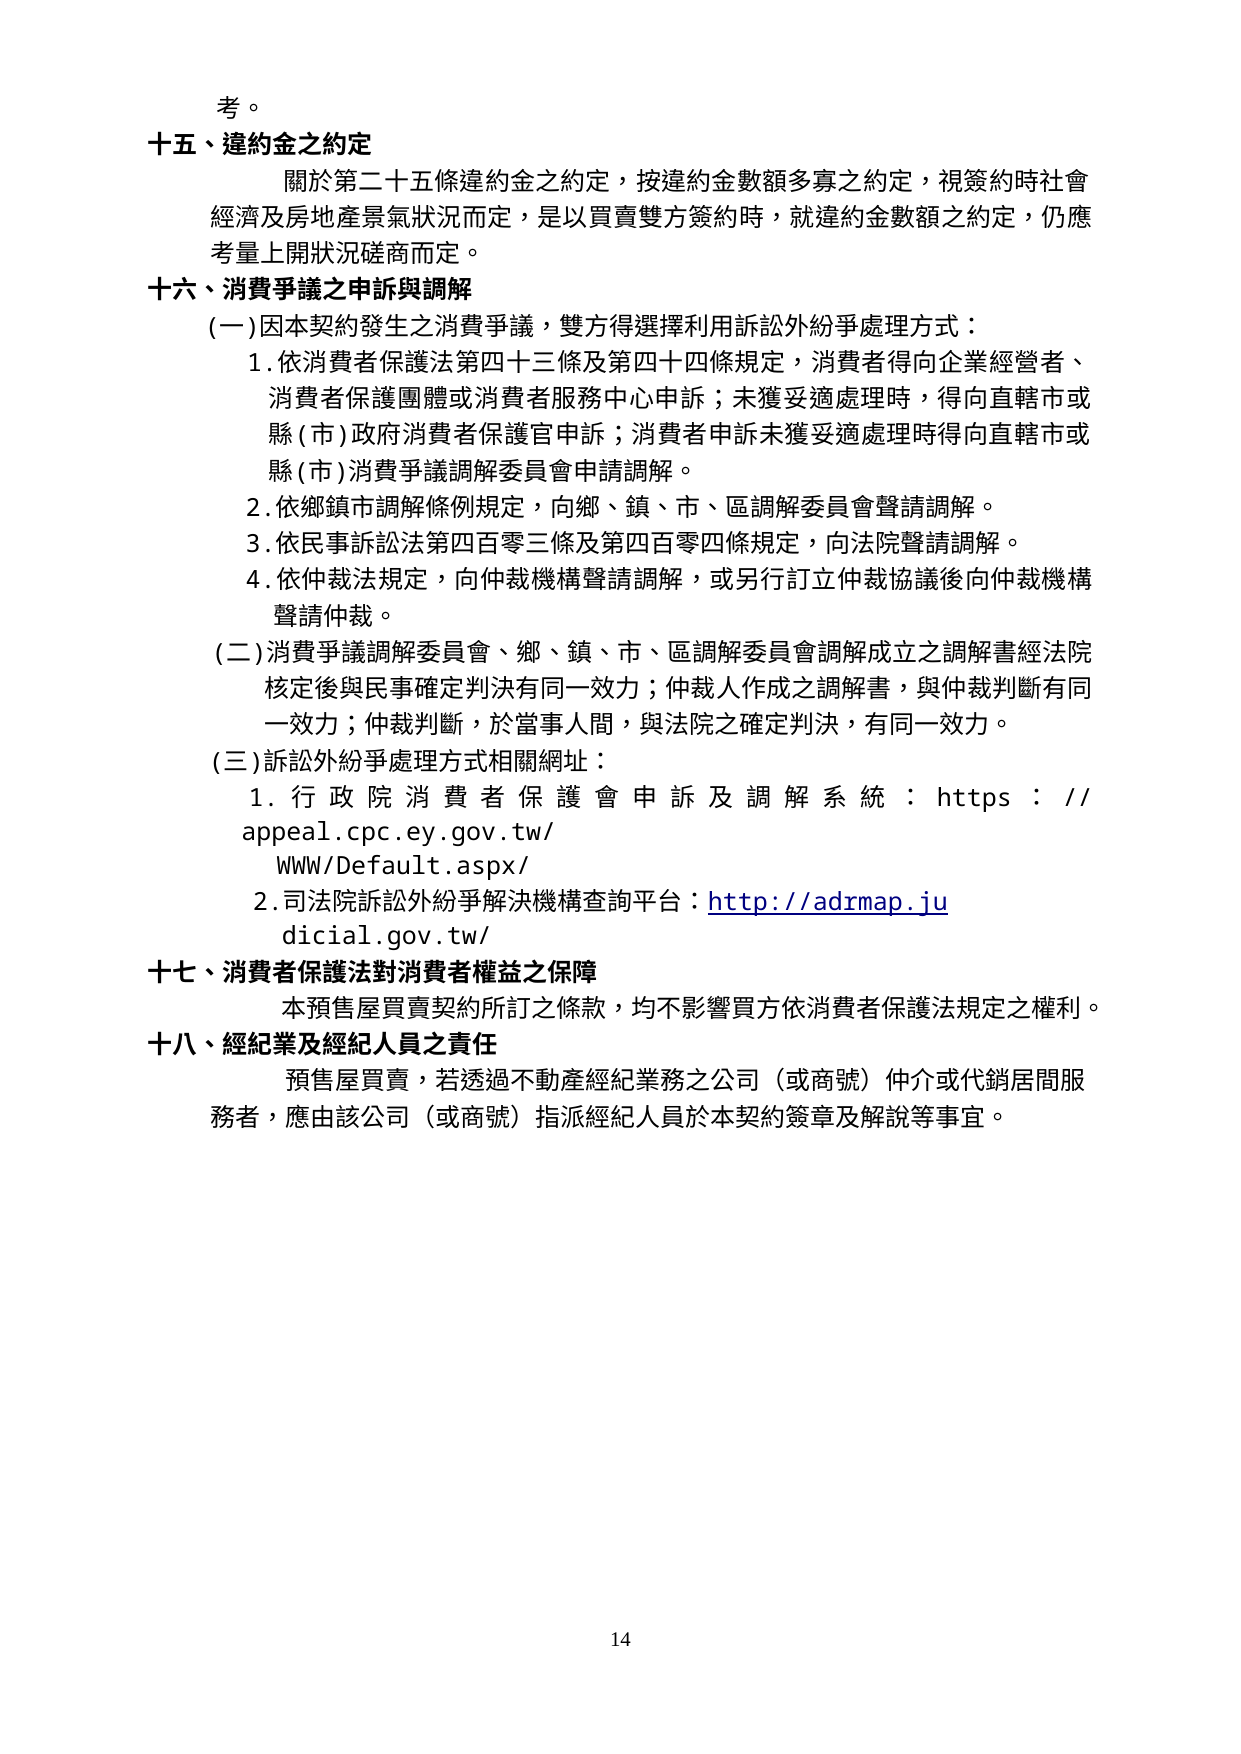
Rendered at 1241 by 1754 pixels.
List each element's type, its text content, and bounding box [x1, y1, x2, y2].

text 十八、經紀業及經紀人員之責任 [148, 1024, 1092, 1061]
text 1.行政院消費者保護會申訴及調解系統：https：//appeal.cpc.ey.gov.tw/ [241, 777, 1092, 848]
text (二)消費爭議調解委員會、鄉、鎮、市、區調解委員會調解成立之調解書經法院核定後與民事確定判決有同一效力；仲裁人作成之調解書，與仲裁判斷有同一效力；仲裁判斷，於當事人間，與法院之確定判決，有同一效力。 [211, 632, 1092, 741]
text 十六、消費爭議之申訴與調解 [148, 270, 1092, 306]
text 預售屋買賣，若透過不動產經紀業務之公司（或商號）仲介或代銷居間服務者，應由該公司（或商號）指派經紀人員於本契約簽章及解說等事宜。 [210, 1061, 1092, 1133]
text (一)因本契約發生之消費爭議，雙方得選擇利用訴訟外紛爭處理方式： [204, 306, 1092, 342]
text 考。 [206, 89, 1092, 125]
text 十七、消費者保護法對消費者權益之保障 [148, 952, 1092, 988]
text 2.司法院訴訟外紛爭解決機構查詢平台：http://adrmap.ju [253, 882, 1092, 918]
text (三)訴訟外紛爭處理方式相關網址： [209, 741, 1092, 777]
text 4.依仲裁法規定，向仲裁機構聲請調解，或另行訂立仲裁協議後向仲裁機構聲請仲裁。 [245, 560, 1092, 632]
text WWW/Default.aspx/ [254, 848, 1092, 882]
text 2.依鄉鎮市調解條例規定，向鄉、鎮、市、區調解委員會聲請調解。 [245, 487, 1092, 524]
text dicial.gov.tw/ [210, 918, 1092, 952]
text 1.依消費者保護法第四十三條及第四十四條規定，消費者得向企業經營者、消費者保護團體或消費者服務中心申訴；未獲妥適處理時，得向直轄市或縣(市)政府消費者保護官申訴；消費者申訴未獲妥適處理時得向直轄市或縣(市)消費爭議調解委員會申請調解。 [247, 342, 1092, 487]
text 十五、違約金之約定 [148, 125, 1092, 161]
text 3.依民事訴訟法第四百零三條及第四百零四條規定，向法院聲請調解。 [245, 524, 1092, 560]
text 關於第二十五條違約金之約定，按違約金數額多寡之約定，視簽約時社會經濟及房地產景氣狀況而定，是以買賣雙方簽約時，就違約金數額之約定，仍應考量上開狀況磋商而定。 [206, 161, 1092, 270]
text 本預售屋買賣契約所訂之條款，均不影響買方依消費者保護法規定之權利。 [206, 988, 1092, 1024]
